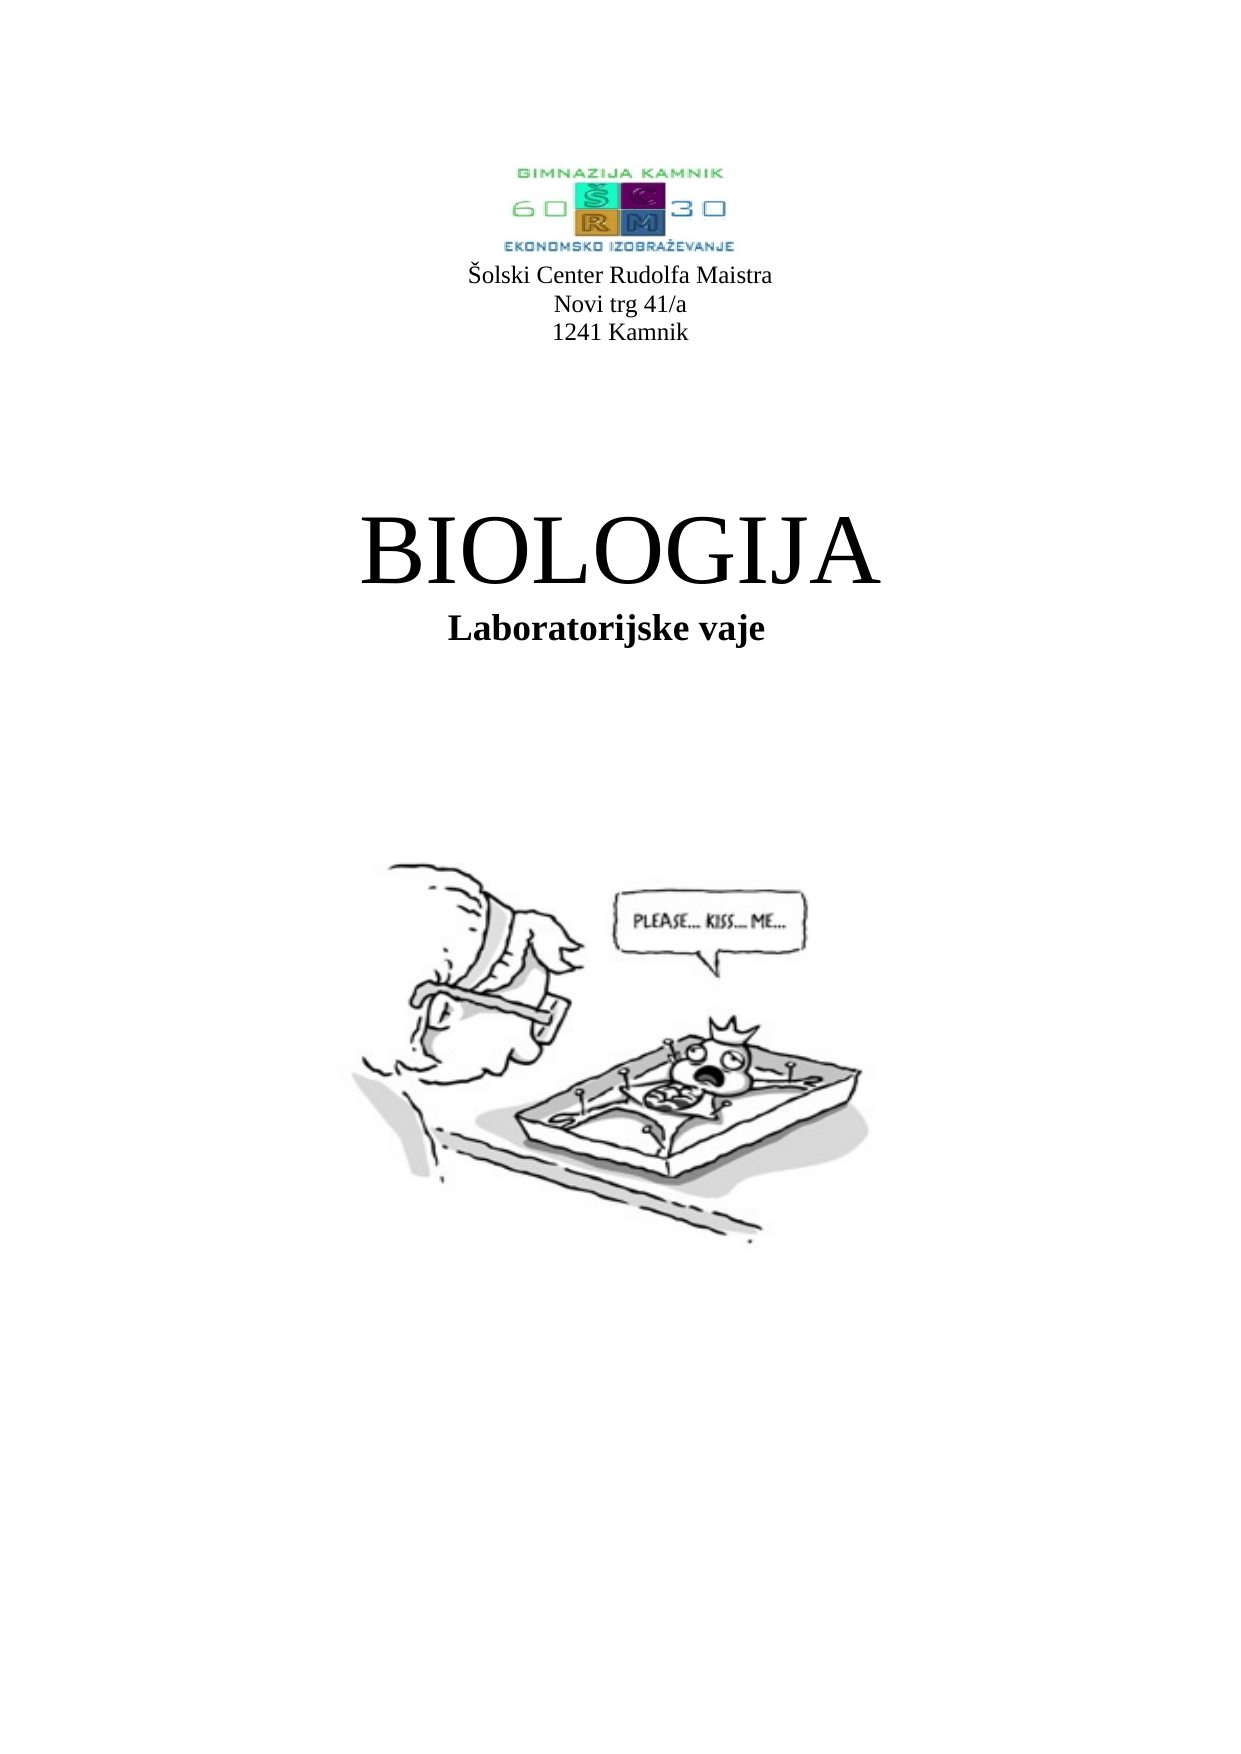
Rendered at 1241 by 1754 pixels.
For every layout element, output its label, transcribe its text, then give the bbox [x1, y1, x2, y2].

text Laboratorijske vaje [148, 605, 1092, 648]
text Novi trg 41/a [148, 289, 1092, 317]
text 1241 Kamnik [148, 317, 1092, 346]
picture [323, 777, 917, 1315]
text Šolski Center Rudolfa Maistra [148, 260, 1092, 289]
picture [500, 165, 740, 254]
text BIOLOGIJA [148, 490, 1092, 605]
